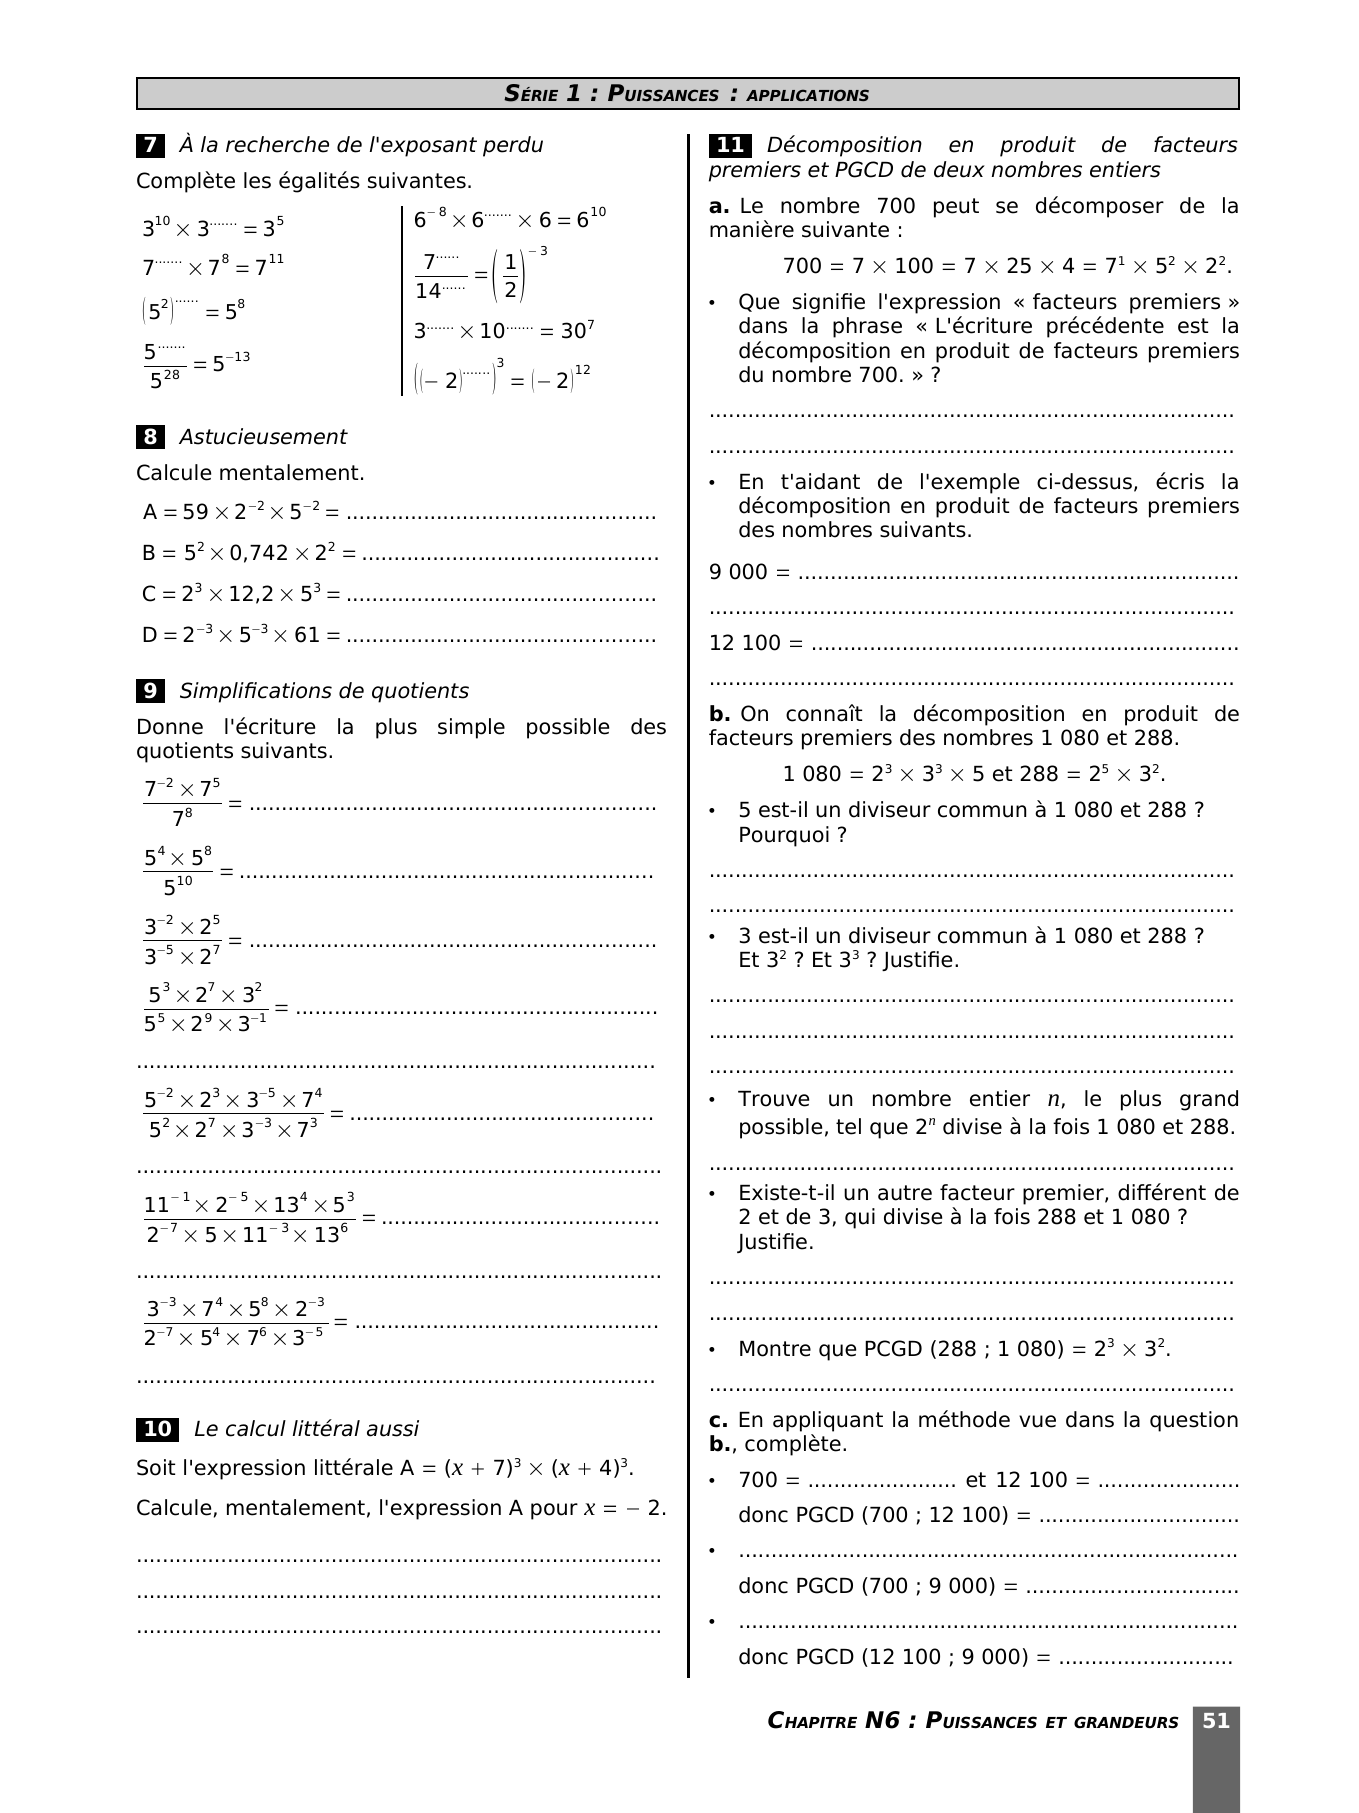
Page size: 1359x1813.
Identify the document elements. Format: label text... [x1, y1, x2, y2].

text ................................................................................ [136, 1364, 667, 1388]
text 1 080 = 23 × 33 × 5 et 288 = 25 × 32. [708, 762, 1240, 787]
list À la recherche de l'exposant perdu [165, 134, 667, 158]
list Le nombre 700 peut se décomposer de la manière suivante : [708, 194, 1240, 242]
list Montre que PCGD (288 ; 1 080) = 23 × 32. [708, 1337, 1240, 1361]
list Simplifications de quotients [165, 679, 667, 703]
list 5 est-il un diviseur commun à 1 080 et 288 ? Pourquoi ? [708, 798, 1240, 847]
list Décomposition en produit de facteurs premiers et PGCD de deux nombres entiers [708, 134, 1240, 182]
text ................................................................................. [136, 1259, 667, 1283]
text .................................................................................................................................................................. [708, 1254, 1240, 1325]
list 700 = ....................... et 12 100 = ...................... donc PGCD (700 ; 12 100) = ............................... [708, 1457, 1240, 1527]
text .................................................................................................................................................................. [708, 847, 1240, 918]
list Calcule mentalement. [136, 461, 667, 485]
list ............................................................................. donc PGCD (700 ; 9 000) = ................................. [708, 1527, 1240, 1598]
text Donne l'écriture la plus simple possible des quotients suivants. [136, 715, 667, 763]
text 12 100 = .................................................................. [708, 619, 1240, 655]
list En appliquant la méthode vue dans la question b., complète. [708, 1408, 1240, 1457]
text ................................................................................. [708, 1140, 1240, 1175]
list Astucieusement [165, 425, 667, 449]
list En t'aidant de l'exemple ci-dessus, écris la décomposition en produit de facteurs premiers des nombres suivants. [708, 470, 1240, 543]
list Que signifie l'expression « facteurs premiers » dans la phrase « L'écriture précédente est la décomposition en produit de facteurs premiers du nombre 700. » ? [708, 290, 1240, 387]
text ................................................................................. [708, 584, 1240, 619]
list Le calcul littéral aussi [136, 1417, 667, 1442]
list ............................................................................. donc PGCD (12 100 ; 9 000) = ........................... [708, 1598, 1240, 1669]
text ................................................................................. [136, 1603, 667, 1639]
text ................................................................................. [136, 1532, 667, 1568]
text ................................................................................ [136, 1050, 667, 1074]
list 3 est-il un diviseur commun à 1 080 et 288 ? Et 32 ? Et 33 ? Justifie. [708, 924, 1240, 972]
text 9 000 = .................................................................... [708, 554, 1240, 584]
text Calcule, mentalement, l'expression A pour x = − 2. [136, 1493, 667, 1521]
list Complète les égalités suivantes. [136, 170, 667, 194]
text ................................................................................. [708, 655, 1240, 690]
text ................................................................................. [136, 1154, 667, 1179]
text ................................................................................. [136, 1568, 667, 1603]
list Soit l'expression littérale A = (x  7)3 × (x  4)3. [136, 1453, 667, 1481]
text .................................................................................................................................................................. [708, 387, 1240, 458]
list Trouve un nombre entier n, le plus grand possible, tel que 2n divise à la fois 1 080 et 288. [708, 1084, 1240, 1140]
list On connaît la décomposition en produit de facteurs premiers des nombres 1 080 et 288. [708, 702, 1240, 751]
text ................................................................................. [708, 1361, 1240, 1396]
text ................................................................................................................................................................................................................................................... [708, 972, 1240, 1078]
list 700 = 7 × 100 = 7 × 25 × 4 = 71 × 52 × 22. [708, 254, 1240, 278]
list Existe-t-il un autre facteur premier, différent de 2 et de 3, qui divise à la fois 288 et 1 080 ? Justifie. [708, 1181, 1240, 1254]
